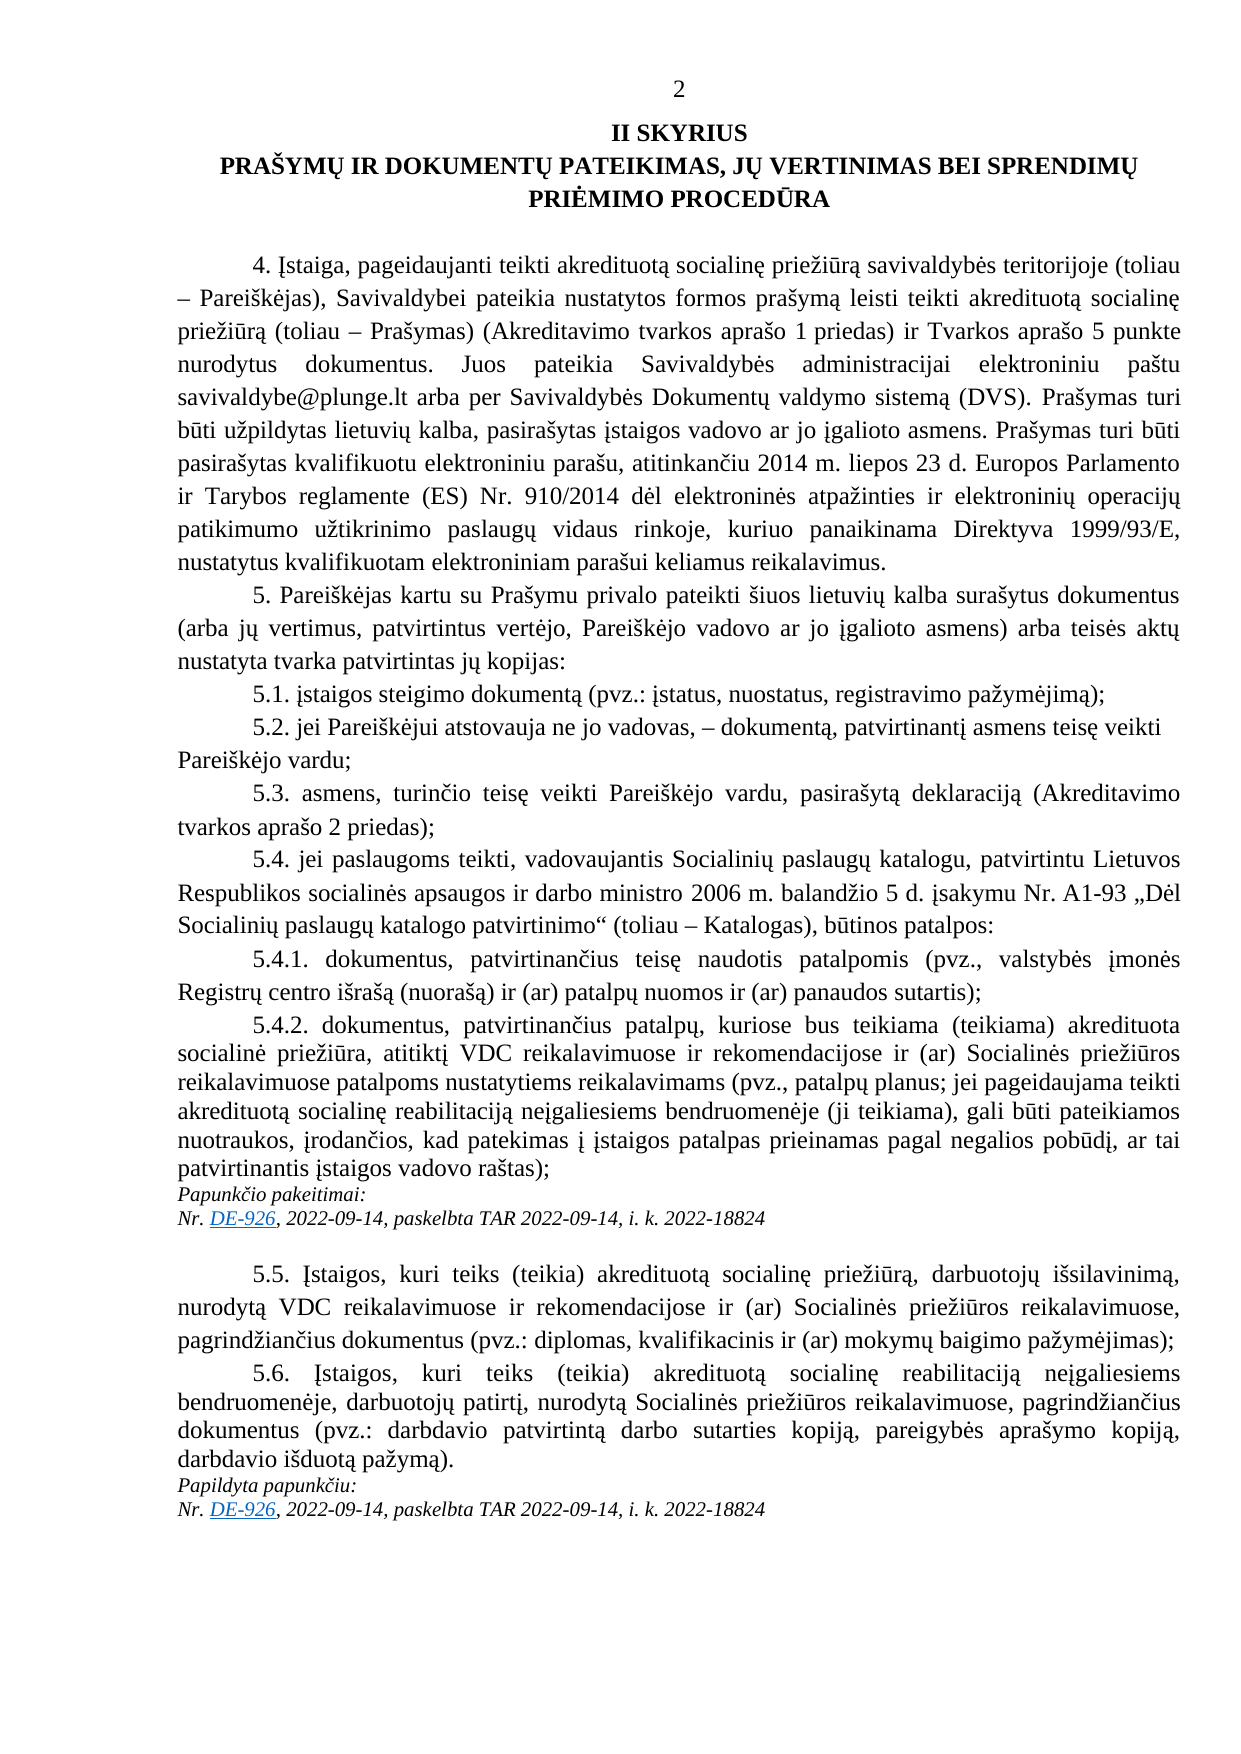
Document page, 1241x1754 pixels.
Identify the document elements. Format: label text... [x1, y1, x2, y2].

text 5.2. jei Pareiškėjui atstovauja ne jo vadovas, – dokumentą, patvirtinantį asmens teisę veikti [177, 712, 1181, 741]
text PRAŠYMŲ IR DOKUMENTŲ PATEIKIMAS, JŲ VERTINIMAS BEI SPRENDIMŲ PRIĖMIMO PROCEDŪRA [177, 151, 1181, 213]
text Nr. DE-926, 2022-09-14, paskelbta TAR 2022-09-14, i. k. 2022-18824 [177, 1206, 1181, 1230]
text 4. Įstaiga, pageidaujanti teikti akredituotą socialinę priežiūrą savivaldybės teritorijoje (toliau – Pareiškėjas), Savivaldybei pateikia nustatytos formos prašymą leisti teikti akredituotą socialinę priežiūrą (toliau – Prašymas) (Akreditavimo tvarkos aprašo 1 priedas) ir Tvarkos aprašo 5 punkte nurodytus dokumentus. Juos pateikia Savivaldybės administracijai elektroniniu paštu savivaldybe@plunge.lt arba per Savivaldybės Dokumentų valdymo sistemą (DVS). Prašymas turi būti užpildytas lietuvių kalba, pasirašytas įstaigos vadovo ar jo įgalioto asmens. Prašymas turi būti pasirašytas kvalifikuotu elektroniniu parašu, atitinkančiu 2014 m. liepos 23 d. Europos Parlamento ir Tarybos reglamente (ES) Nr. 910/2014 dėl elektroninės atpažinties ir elektroninių operacijų patikimumo užtikrinimo paslaugų vidaus rinkoje, kuriuo panaikinama Direktyva 1999/93/E, nustatytus kvalifikuotam elektroniniam parašui keliamus reikalavimus. [177, 250, 1181, 576]
text 5.3. asmens, turinčio teisę veikti Pareiškėjo vardu, pasirašytą deklaraciją (Akreditavimo tvarkos aprašo 2 priedas); [177, 778, 1181, 840]
text 5.1. įstaigos steigimo dokumentą (pvz.: įstatus, nuostatus, registravimo pažymėjimą); [177, 679, 1181, 708]
text Pareiškėjo vardu; [177, 746, 1181, 774]
text Papunkčio pakeitimai: [177, 1182, 1181, 1206]
text 5.4. jei paslaugoms teikti, vadovaujantis Socialinių paslaugų katalogu, patvirtintu Lietuvos Respublikos socialinės apsaugos ir darbo ministro 2006 m. balandžio 5 d. įsakymu Nr. A1-93 „Dėl Socialinių paslaugų katalogo patvirtinimo“ (toliau – Katalogas), būtinos patalpos: [177, 844, 1181, 939]
text 5.4.1. dokumentus, patvirtinančius teisę naudotis patalpomis (pvz., valstybės įmonės Registrų centro išrašą (nuorašą) ir (ar) patalpų nuomos ir (ar) panaudos sutartis); [177, 944, 1181, 1005]
text 5.6. Įstaigos, kuri teiks (teikia) akredituotą socialinę reabilitaciją neįgaliesiems bendruomenėje, darbuotojų patirtį, nurodytą Socialinės priežiūros reikalavimuose, pagrindžiančius dokumentus (pvz.: darbdavio patvirtintą darbo sutarties kopiją, pareigybės aprašymo kopiją, darbdavio išduotą pažymą). [177, 1358, 1181, 1473]
text II SKYRIUS [177, 118, 1181, 147]
text Nr. DE-926, 2022-09-14, paskelbta TAR 2022-09-14, i. k. 2022-18824 [177, 1497, 1181, 1521]
text 5. Pareiškėjas kartu su Prašymu privalo pateikti šiuos lietuvių kalba surašytus dokumentus (arba jų vertimus, patvirtintus vertėjo, Pareiškėjo vadovo ar jo įgalioto asmens) arba teisės aktų nustatyta tvarka patvirtintas jų kopijas: [177, 580, 1181, 675]
text Papildyta papunkčiu: [177, 1473, 1181, 1497]
text 5.4.2. dokumentus, patvirtinančius patalpų, kuriose bus teikiama (teikiama) akredituota socialinė priežiūra, atitiktį VDC reikalavimuose ir rekomendacijose ir (ar) Socialinės priežiūros reikalavimuose patalpoms nustatytiems reikalavimams (pvz., patalpų planus; jei pageidaujama teikti akredituotą socialinę reabilitaciją neįgaliesiems bendruomenėje (ji teikiama), gali būti pateikiamos nuotraukos, įrodančios, kad patekimas į įstaigos patalpas prieinamas pagal negalios pobūdį, ar tai patvirtinantis įstaigos vadovo raštas); [177, 1010, 1181, 1182]
text 5.5. Įstaigos, kuri teiks (teikia) akredituotą socialinę priežiūrą, darbuotojų išsilavinimą, nurodytą VDC reikalavimuose ir rekomendacijose ir (ar) Socialinės priežiūros reikalavimuose, pagrindžiančius dokumentus (pvz.: diplomas, kvalifikacinis ir (ar) mokymų baigimo pažymėjimas); [177, 1259, 1181, 1354]
